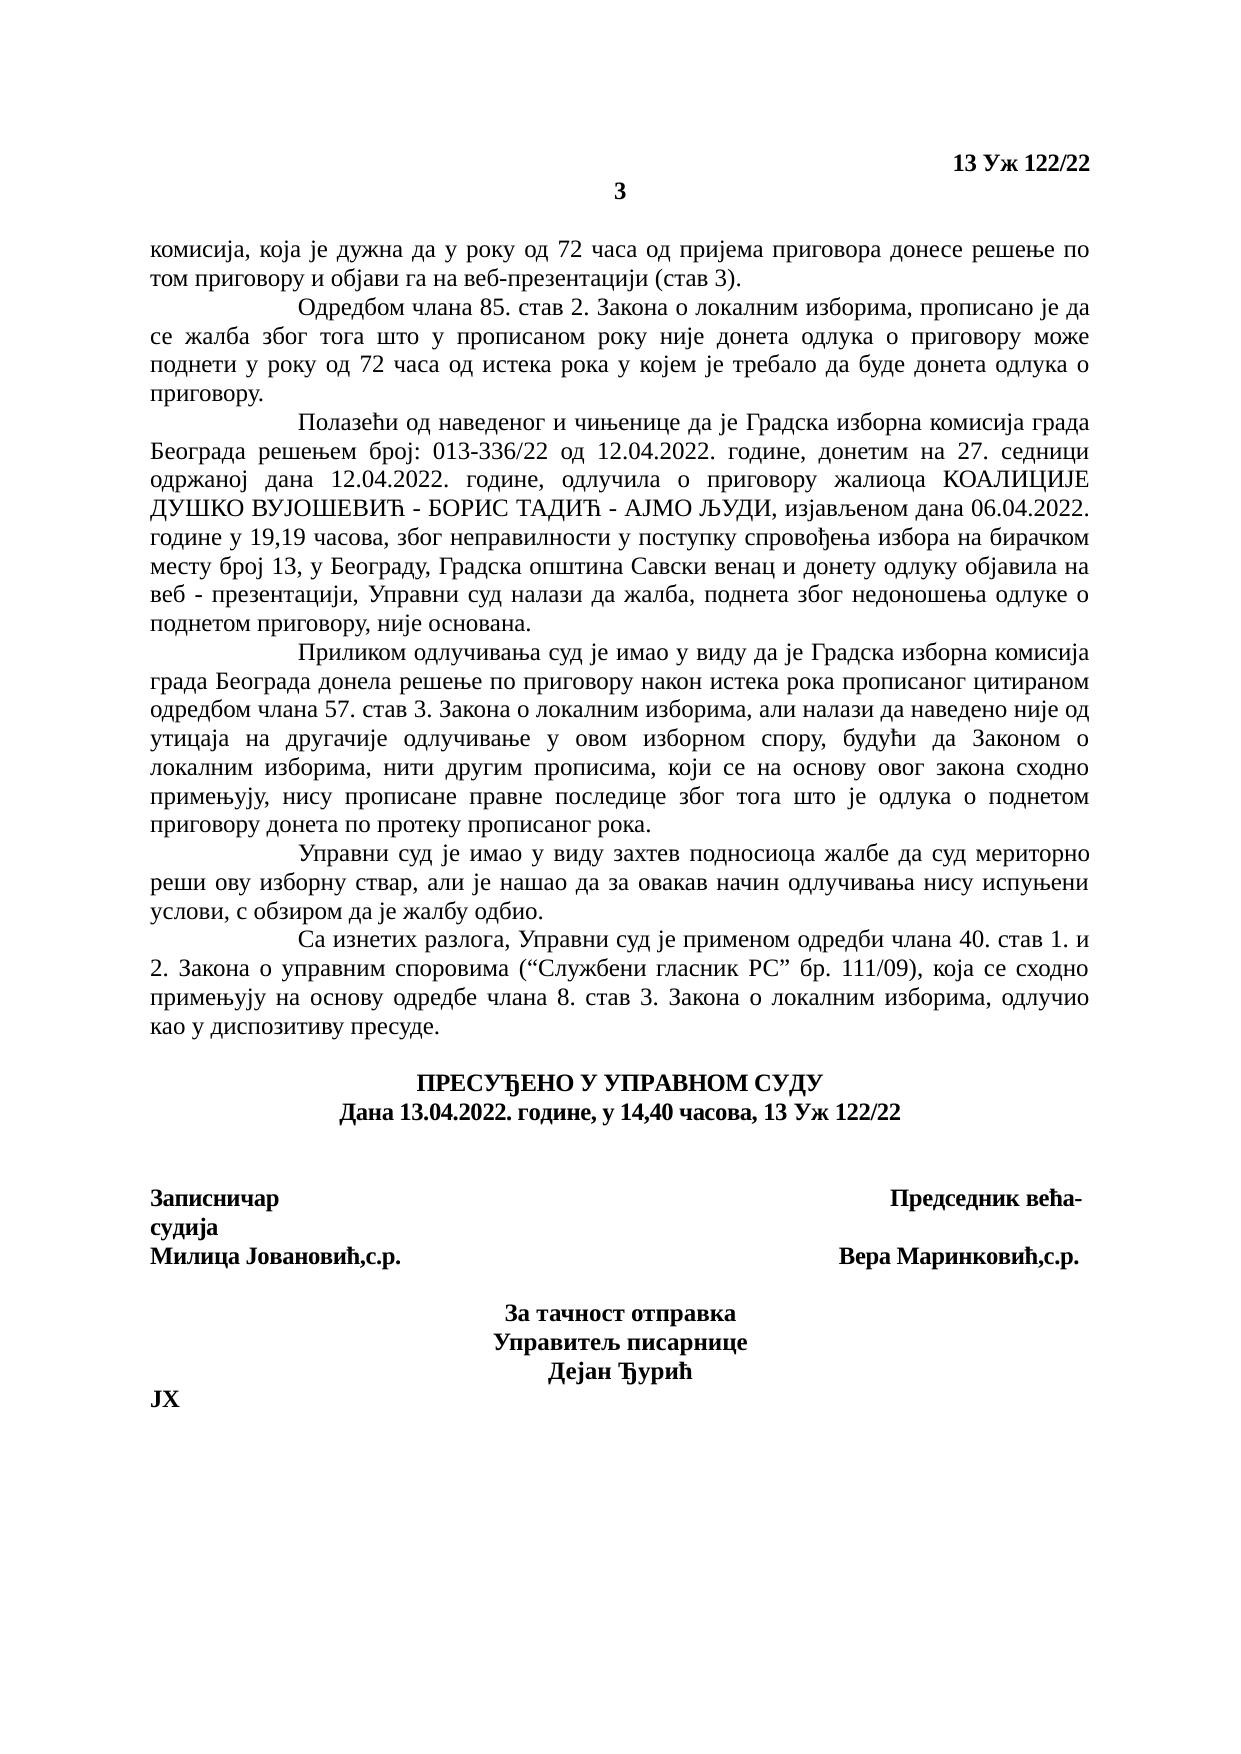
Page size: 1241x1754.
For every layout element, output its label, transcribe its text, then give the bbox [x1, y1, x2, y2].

text Управни суд је имао у виду захтев подносиоца жалбе да суд мериторно реши ову изборну ствар, али је нашао да за овакав начин одлучивања нису испуњени услови, с обзиром да је жалбу одбио. [150, 838, 1091, 924]
text Са изнетих разлога, Управни суд је применом одредби члана 40. став 1. и 2. Закона о управним споровима (“Службени гласник РС” бр. 111/09), која се сходно примењују на основу одредбе члана 8. став 3. Закона о локалним изборима, одлучио као у диспозитиву пресуде. [150, 924, 1091, 1039]
text Записничар Председник већа-судија [150, 1183, 1091, 1241]
text За тачност отправка [150, 1298, 1091, 1327]
text ЈХ [150, 1384, 1091, 1413]
text Приликом одлучивања суд је имао у виду да је Градска изборна комисија града Београда донела решење по приговору након истека рока прописаног цитираном одредбом члана 57. став 3. Закона о локалним изборима, али налази да наведено није од утицаја на другачије одлучивање у овом изборном спору, будући да Законом о локалним изборима, нити другим прописима, који се на основу овог закона сходно примењују, нису прописане правне последице због тога што је одлука о поднетом приговору донета по протеку прописаног рока. [150, 637, 1091, 838]
text Управитељ писарнице [150, 1327, 1091, 1356]
text Дана 13.04.2022. године, у 14,40 часова, 13 Уж 122/22 [150, 1097, 1091, 1126]
text ПРЕСУЂЕНО У УПРАВНОМ СУДУ [150, 1068, 1091, 1097]
text Полазећи од наведеног и чињенице да је Градска изборна комисија града Београда решењем број: 013-336/22 од 12.04.2022. године, донетим на 27. седници одржаној дана 12.04.2022. године, одлучила о приговору жалиоца КОАЛИЦИЈЕ ДУШКО ВУЈОШЕВИЋ - БОРИС ТАДИЋ - АЈМО ЉУДИ, изјављеном дана 06.04.2022. године у 19,19 часова, због неправилности у поступку спровођења избора на бирачком месту број 13, у Београду, Градска општина Савски венац и донету одлуку објавила на веб - презентацији, Управни суд налази да жалба, поднета због недоношења одлуке о поднетом приговору, није основана. [150, 407, 1091, 637]
text Одредбом члана 85. став 2. Закона о локалним изборима, прописано је да се жалба због тога што у прописаном року није донета одлука о приговору може поднети у року од 72 часа од истека рока у којем је требало да буде донета одлука о приговору. [150, 292, 1091, 407]
text комисија, која је дужна да у року од 72 часа од пријема приговора донесе решење по том приговору и објави га на веб-презентацији (став 3). [150, 234, 1091, 292]
text Милица Јовановић,с.р. Вера Маринковић,с.р. [150, 1241, 1091, 1269]
text Дејан Ђурић [150, 1356, 1091, 1384]
